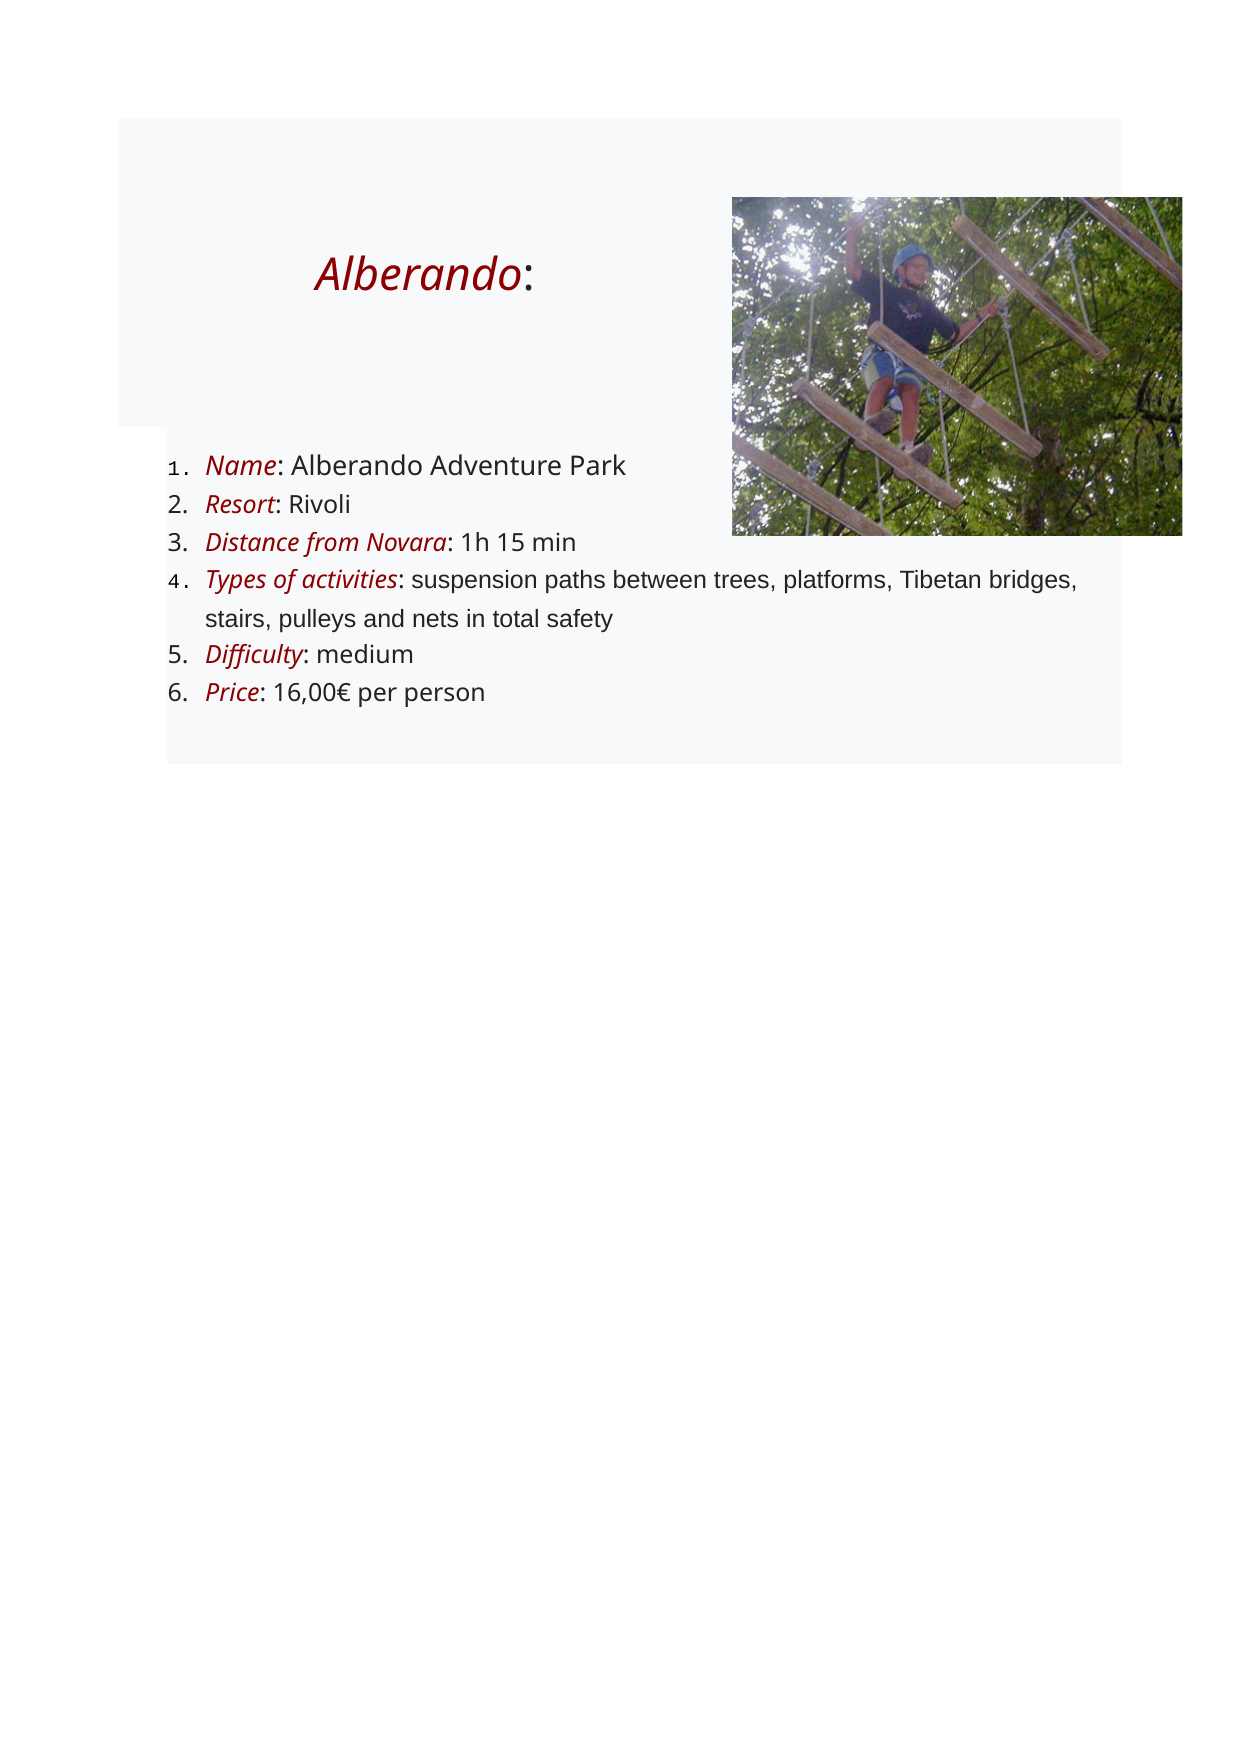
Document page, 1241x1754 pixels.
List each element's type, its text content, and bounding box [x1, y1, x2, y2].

list Types of activities: suspension paths between trees, platforms, Tibetan bridges, stairs, pulleys and nets in total safety [167, 558, 1122, 633]
list Name: Alberando Adventure Park [167, 427, 732, 483]
list Resort: Rivoli [167, 483, 732, 521]
list Difficulty: medium [167, 633, 1122, 671]
list Price: 16,00€ per person [167, 671, 1122, 708]
picture [732, 197, 1183, 536]
text Alberando: [118, 242, 732, 303]
list Distance from Novara: 1h 15 min [167, 521, 1122, 558]
